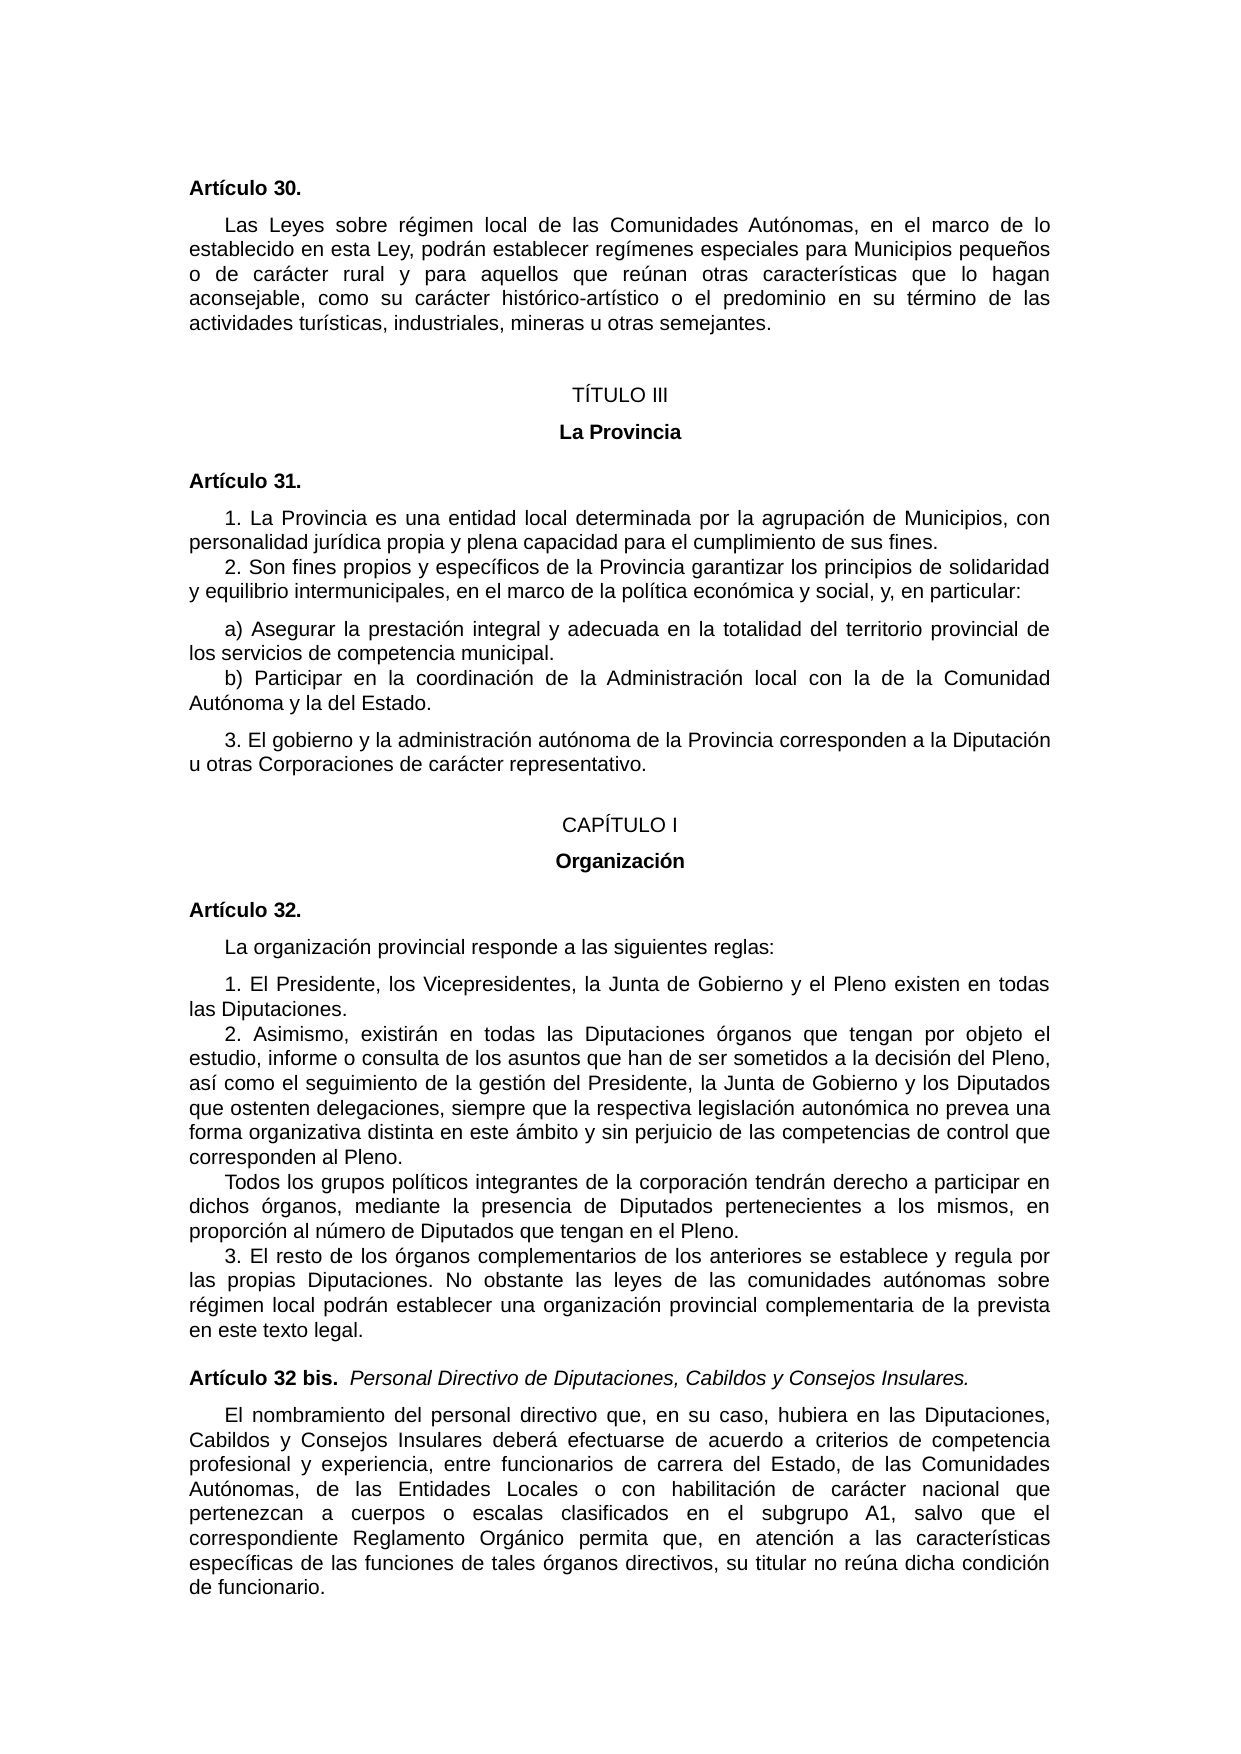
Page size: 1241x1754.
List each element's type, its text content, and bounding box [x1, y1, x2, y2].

text La organización provincial responde a las siguientes reglas: [224, 935, 1167, 959]
list La Provincia es una entidad local determinada por la agrupación de Municipios, con personalidad jurídica propia y plena capacidad para el cumplimiento de sus fines. [189, 505, 1051, 554]
list Participar en la coordinación de la Administración local con la de la Comunidad Autónoma y la del Estado. [189, 666, 1051, 714]
text Artículo 32 bis. Personal Directivo de Diputaciones, Cabildos y Consejos Insulares. [189, 1366, 1167, 1390]
text Artículo 30. [189, 176, 1167, 200]
text CAPÍTULO I [390, 813, 851, 837]
text Todos los grupos políticos integrantes de la corporación tendrán derecho a participar en dichos órganos, mediante la presencia de Diputados pertenecientes a los mismos, en proporción al número de Diputados que tengan en el Pleno. [189, 1170, 1052, 1243]
text Organización [390, 849, 851, 873]
text Artículo 31. [189, 468, 1167, 492]
list El Presidente, los Vicepresidentes, la Junta de Gobierno y el Pleno existen en todas las Diputaciones. [189, 972, 1051, 1021]
list El gobierno y la administración autónoma de la Provincia corresponden a la Diputación u otras Corporaciones de carácter representativo. [189, 728, 1051, 776]
text El nombramiento del personal directivo que, en su caso, hubiera en las Diputaciones, Cabildos y Consejos Insulares deberá efectuarse de acuerdo a criterios de competencia profesional y experiencia, entre funcionarios de carrera del Estado, de las Comunidades Autónomas, de las Entidades Locales o con habilitación de carácter nacional que pertenezcan a cuerpos o escalas clasificados en el subgrupo A1, salvo que el correspondiente Reglamento Orgánico permita que, en atención a las características específicas de las funciones de tales órganos directivos, su titular no reúna dicha condición de funcionario. [189, 1403, 1052, 1599]
text Las Leyes sobre régimen local de las Comunidades Autónomas, en el marco de lo establecido en esta Ley, podrán establecer regímenes especiales para Municipios pequeños o de carácter rural y para aquellos que reúnan otras características que lo hagan aconsejable, como su carácter histórico-artístico o el predominio en su término de las actividades turísticas, industriales, mineras u otras semejantes. [189, 212, 1051, 335]
list Son fines propios y específicos de la Provincia garantizar los principios de solidaridad y equilibrio intermunicipales, en el marco de la política económica y social, y, en particular: [189, 555, 1051, 603]
list El resto de los órganos complementarios de los anteriores se establece y regula por las propias Diputaciones. No obstante las leyes de las comunidades autónomas sobre régimen local podrán establecer una organización provincial complementaria de la prevista en este texto legal. [189, 1244, 1051, 1341]
list Asegurar la prestación integral y adecuada en la totalidad del territorio provincial de los servicios de competencia municipal. [189, 617, 1051, 665]
list Asimismo, existirán en todas las Diputaciones órganos que tengan por objeto el estudio, informe o consulta de los asuntos que han de ser sometidos a la decisión del Pleno, así como el seguimiento de la gestión del Presidente, la Junta de Gobierno y los Diputados que ostenten delegaciones, siempre que la respectiva legislación autonómica no prevea una forma organizativa distinta en este ámbito y sin perjuicio de las competencias de control que corresponden al Pleno. [189, 1022, 1052, 1168]
text La Provincia [390, 420, 851, 444]
text Artículo 32. [189, 898, 1167, 922]
text TÍTULO III [390, 383, 851, 407]
